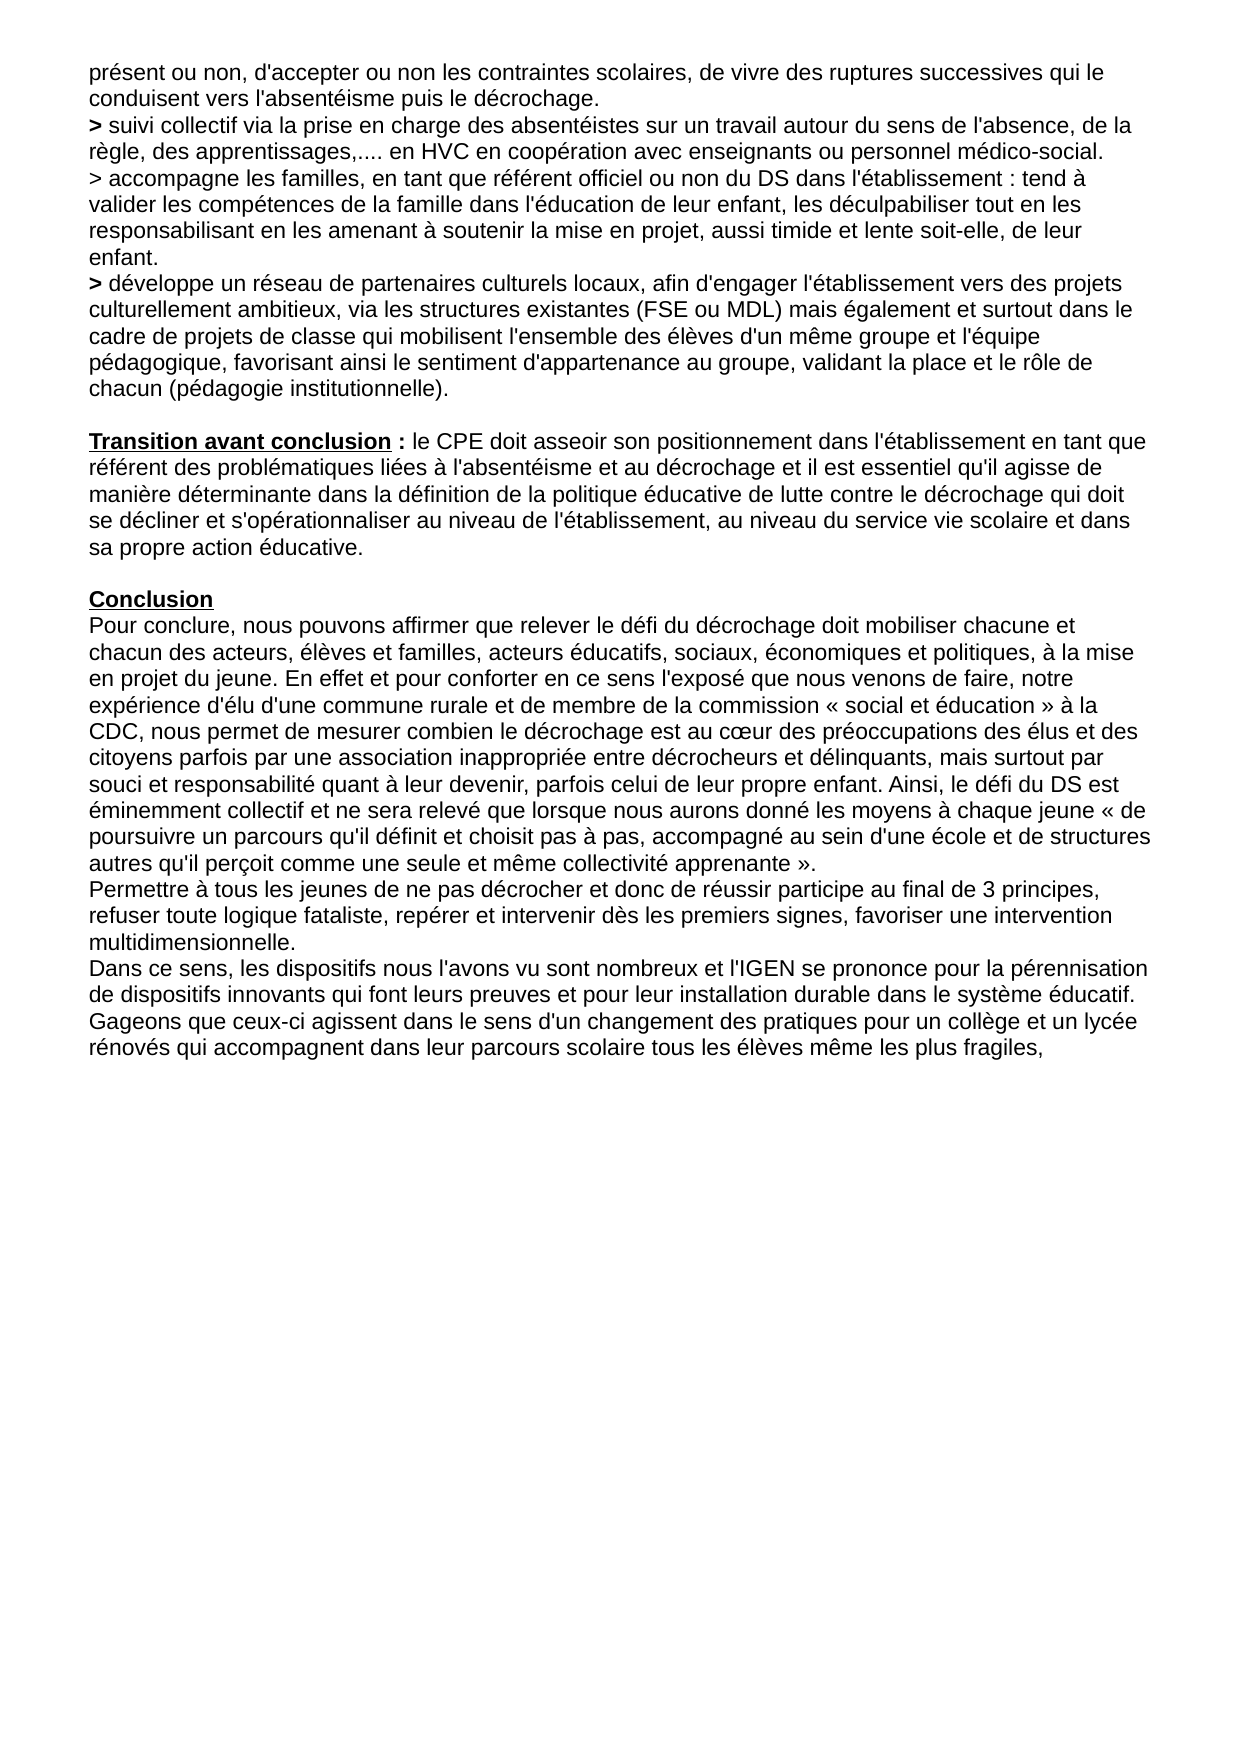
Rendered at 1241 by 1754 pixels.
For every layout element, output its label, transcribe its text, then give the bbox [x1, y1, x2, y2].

text > suivi collectif via la prise en charge des absentéistes sur un travail autour du sens de l'absence, de la règle, des apprentissages,.... en HVC en coopération avec enseignants ou personnel médico-social. [88, 112, 1152, 164]
text > accompagne les familles, en tant que référent officiel ou non du DS dans l'établissement : tend à valider les compétences de la famille dans l'éducation de leur enfant, les déculpabiliser tout en les responsabilisant en les amenant à soutenir la mise en projet, aussi timide et lente soit-elle, de leur enfant. [88, 164, 1152, 270]
text Permettre à tous les jeunes de ne pas décrocher et donc de réussir participe au final de 3 principes, refuser toute logique fataliste, repérer et intervenir dès les premiers signes, favoriser une intervention multidimensionnelle. [88, 876, 1152, 955]
text Transition avant conclusion : le CPE doit asseoir son positionnement dans l'établissement en tant que référent des problématiques liées à l'absentéisme et au décrochage et il est essentiel qu'il agisse de manière déterminante dans la définition de la politique éducative de lutte contre le décrochage qui doit se décliner et s'opérationnaliser au niveau de l'établissement, au niveau du service vie scolaire et dans sa propre action éducative. [88, 428, 1152, 560]
text Dans ce sens, les dispositifs nous l'avons vu sont nombreux et l'IGEN se prononce pour la pérennisation de dispositifs innovants qui font leurs preuves et pour leur installation durable dans le système éducatif. Gageons que ceux-ci agissent dans le sens d'un changement des pratiques pour un collège et un lycée rénovés qui accompagnent dans leur parcours scolaire tous les élèves même les plus fragiles, [88, 955, 1152, 1061]
text Pour conclure, nous pouvons affirmer que relever le défi du décrochage doit mobiliser chacune et chacun des acteurs, élèves et familles, acteurs éducatifs, sociaux, économiques et politiques, à la mise en projet du jeune. En effet et pour conforter en ce sens l'exposé que nous venons de faire, notre expérience d'élu d'une commune rurale et de membre de la commission « social et éducation » à la CDC, nous permet de mesurer combien le décrochage est au cœur des préoccupations des élus et des citoyens parfois par une association inappropriée entre décrocheurs et délinquants, mais surtout par souci et responsabilité quant à leur devenir, parfois celui de leur propre enfant. Ainsi, le défi du DS est éminemment collectif et ne sera relevé que lorsque nous aurons donné les moyens à chaque jeune « de poursuivre un parcours qu'il définit et choisit pas à pas, accompagné au sein d'une école et de structures autres qu'il perçoit comme une seule et même collectivité apprenante ». [88, 612, 1152, 876]
text présent ou non, d'accepter ou non les contraintes scolaires, de vivre des ruptures successives qui le conduisent vers l'absentéisme puis le décrochage. [88, 59, 1152, 112]
text > développe un réseau de partenaires culturels locaux, afin d'engager l'établissement vers des projets culturellement ambitieux, via les structures existantes (FSE ou MDL) mais également et surtout dans le cadre de projets de classe qui mobilisent l'ensemble des élèves d'un même groupe et l'équipe pédagogique, favorisant ainsi le sentiment d'appartenance au groupe, validant la place et le rôle de chacun (pédagogie institutionnelle). [88, 270, 1152, 402]
text Conclusion [88, 586, 1152, 612]
